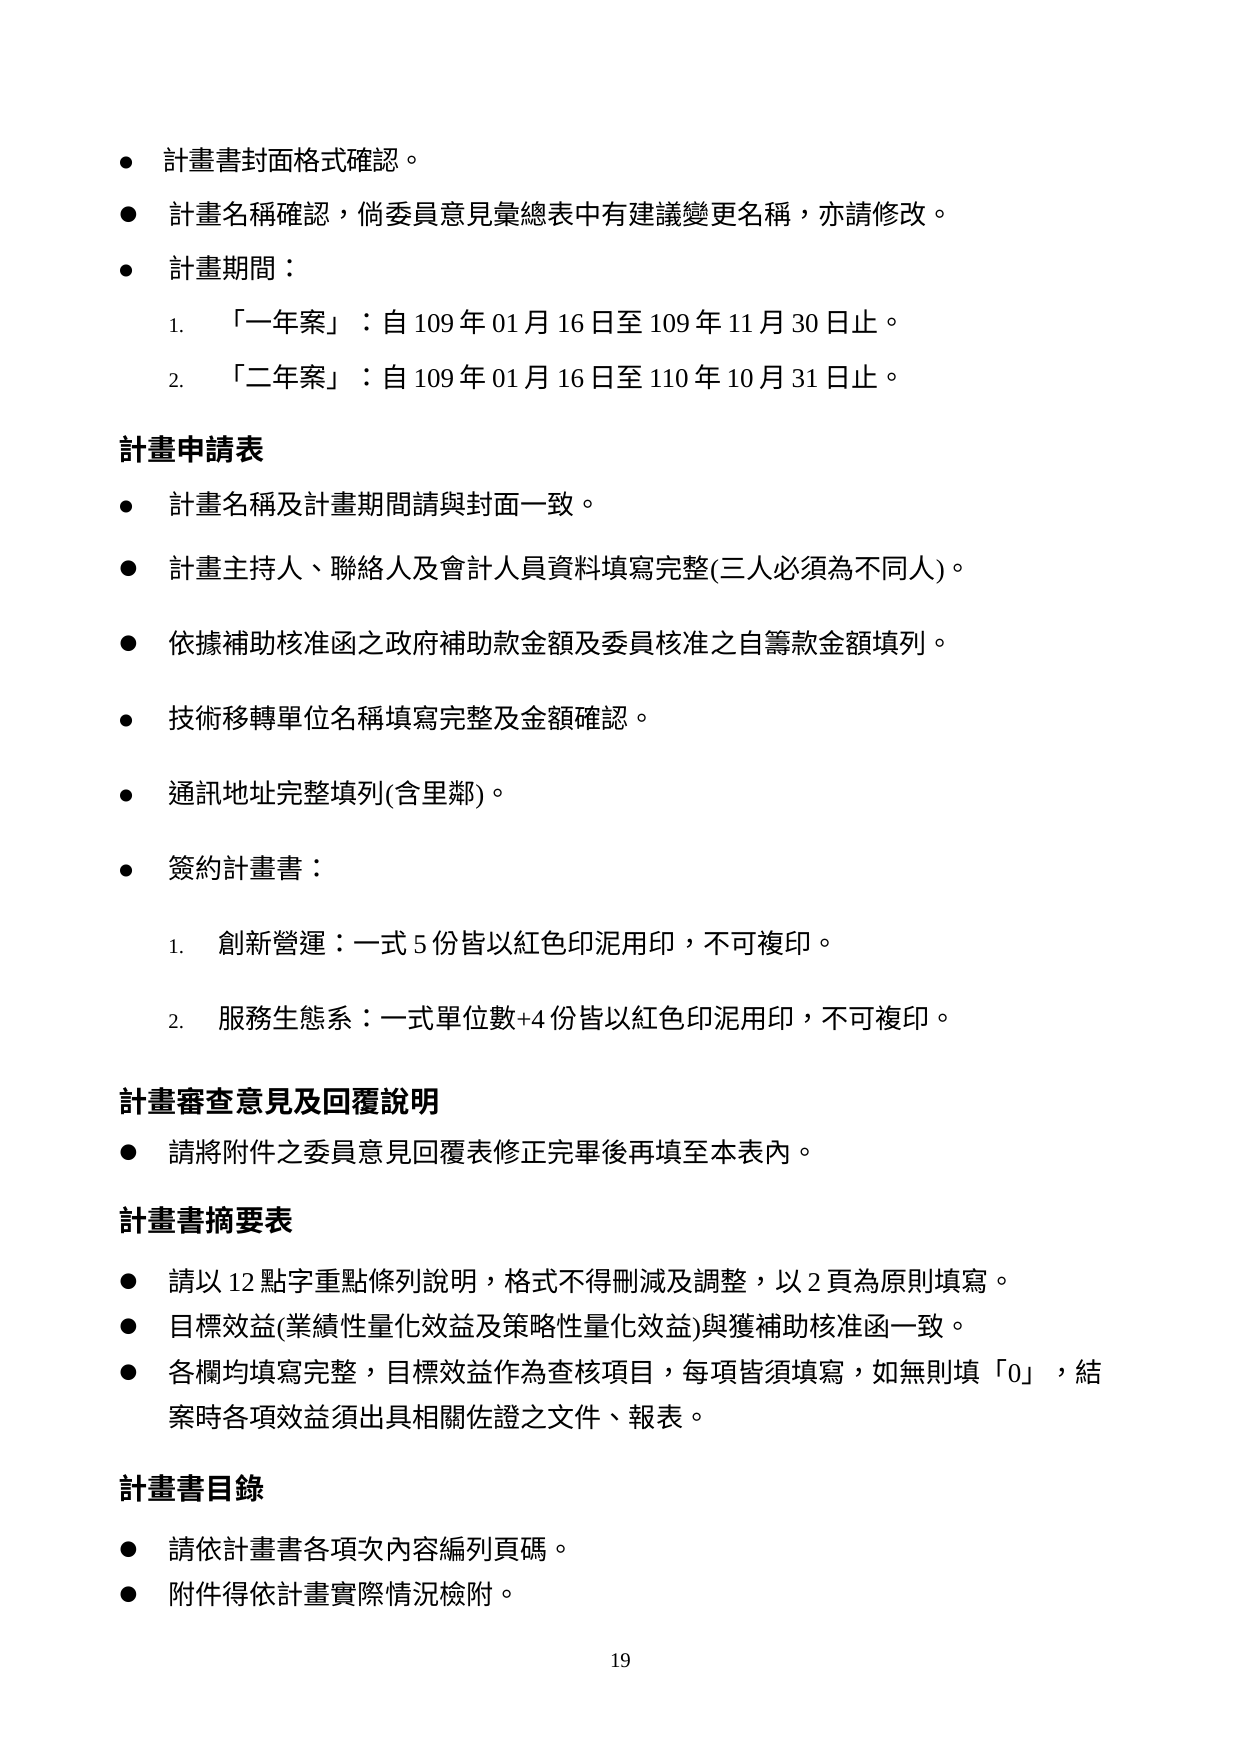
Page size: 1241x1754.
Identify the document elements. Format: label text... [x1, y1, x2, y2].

list 請依計畫書各項次內容編列頁碼。 [118, 1528, 1122, 1567]
list 創新營運：一式5份皆以紅色印泥用印，不可複印。 [168, 910, 1122, 964]
list 計畫名稱確認，倘委員意見彙總表中有建議變更名稱，亦請修改。 [118, 181, 1122, 235]
list 各欄均填寫完整，目標效益作為查核項目，每項皆須填寫，如無則填「0」，結案時各項效益須出具相關佐證之文件、報表。 [118, 1351, 1122, 1435]
list 依據補助核准函之政府補助款金額及委員核准之自籌款金額填列。 [118, 610, 1122, 664]
list 「一年案」：自109年01月16日至109年11月30日止。 [168, 289, 1122, 344]
list 計畫書封面格式確認。 [118, 127, 1137, 181]
list 簽約計畫書： [118, 835, 1122, 889]
list 「二年案」：自109年01月16日至110年10月31日止。 [168, 344, 1122, 398]
text 計畫審查意見及回覆說明 [118, 1069, 1122, 1123]
list 技術移轉單位名稱填寫完整及金額確認。 [118, 685, 1122, 739]
list 附件得依計畫實際情況檢附。 [118, 1573, 1122, 1613]
text 計畫申請表 [118, 417, 1122, 471]
list 請將附件之委員意見回覆表修正完畢後再填至本表內。 [118, 1123, 1122, 1173]
list 計畫主持人、聯絡人及會計人員資料填寫完整(三人必須為不同人)。 [118, 535, 1122, 589]
list 目標效益(業績性量化效益及策略性量化效益)與獲補助核准函一致。 [118, 1305, 1122, 1345]
list 服務生態系：一式單位數+4份皆以紅色印泥用印，不可複印。 [168, 985, 1122, 1039]
text 計畫書目錄 [118, 1459, 1122, 1509]
list 通訊地址完整填列(含里鄰)。 [118, 760, 1122, 814]
list 計畫名稱及計畫期間請與封面一致。 [118, 471, 1122, 525]
list 計畫期間： [118, 235, 1122, 289]
text 計畫書摘要表 [118, 1192, 1122, 1242]
list 請以12點字重點條列說明，格式不得刪減及調整，以2頁為原則填寫。 [118, 1260, 1122, 1299]
